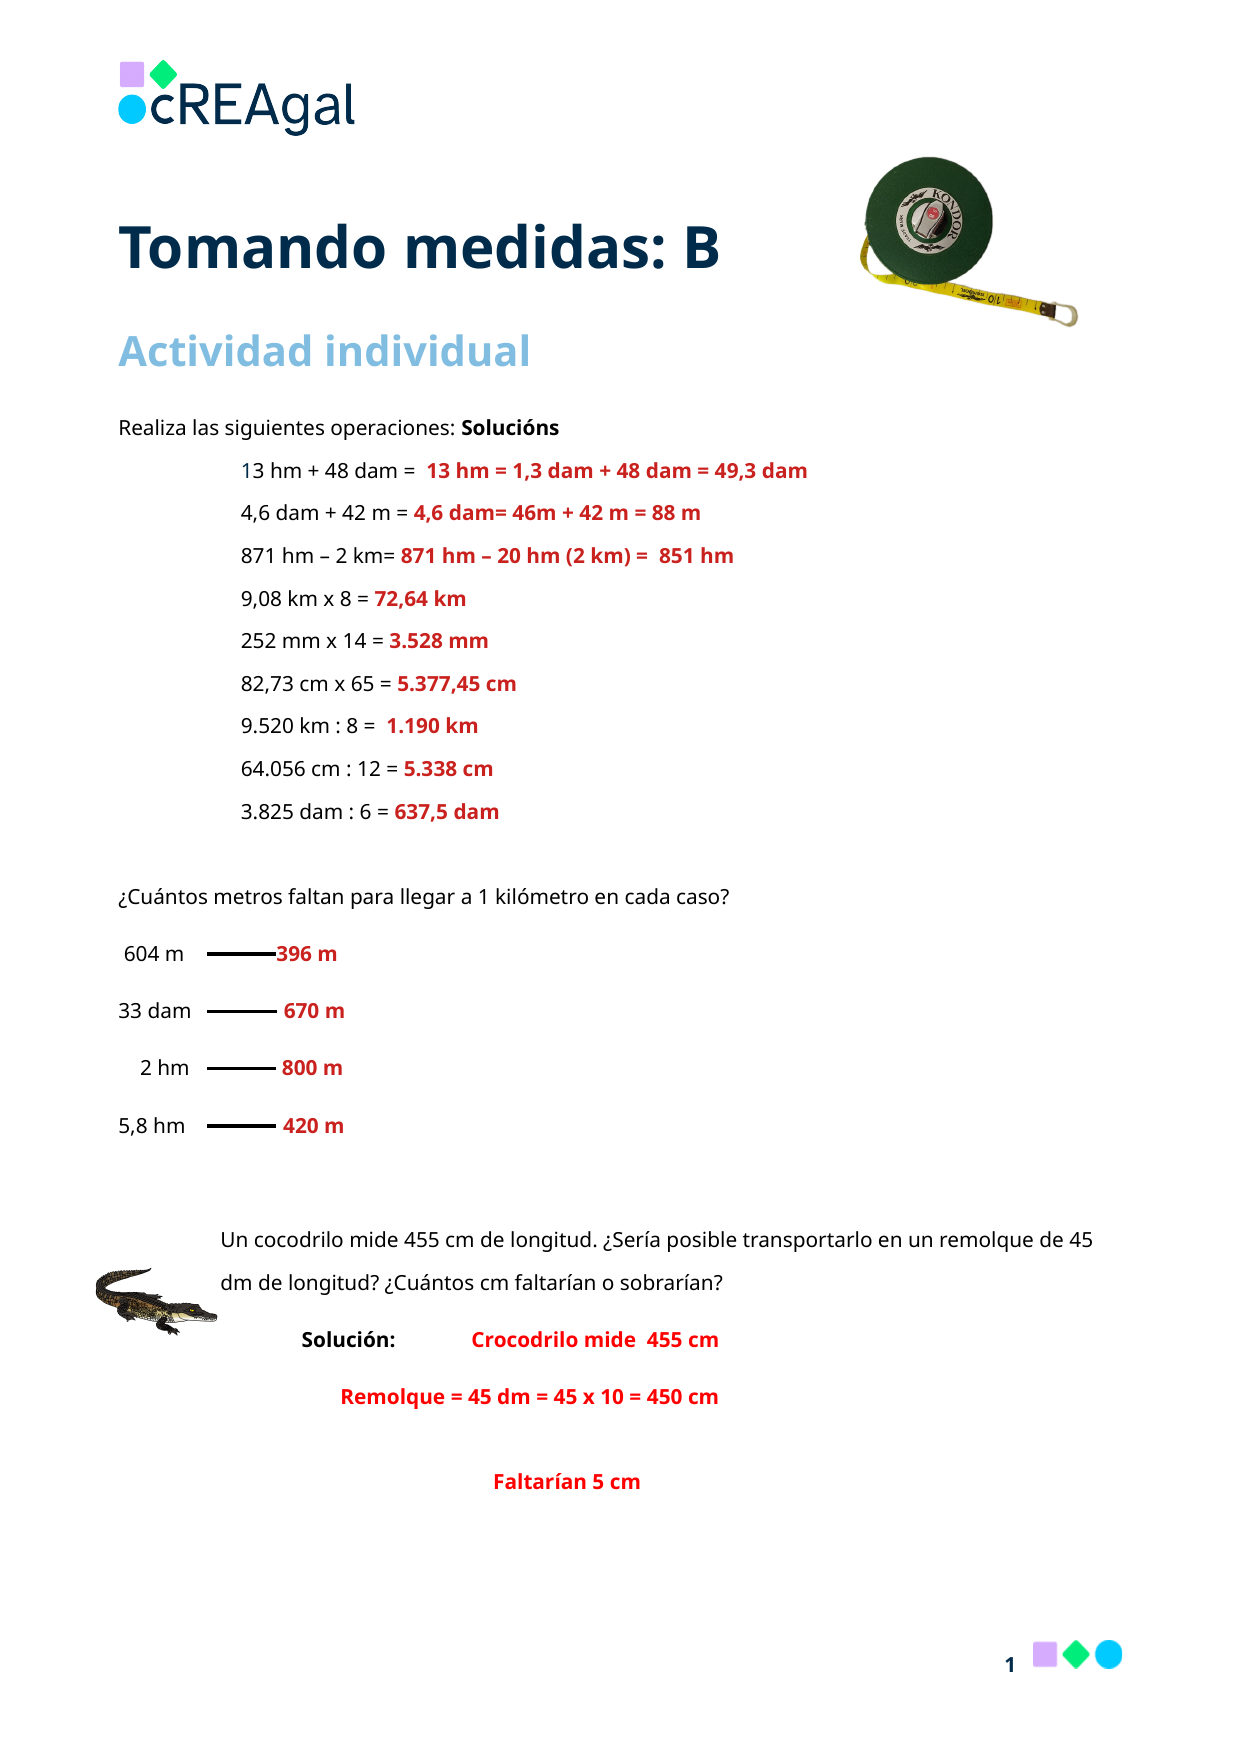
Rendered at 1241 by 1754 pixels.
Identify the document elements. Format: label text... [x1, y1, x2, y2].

text 9,08 km x 8 = 72,64 km [118, 584, 1122, 612]
subtitle [1081, 206, 1122, 285]
text Solución: Crocodrilo mide 455 cm [220, 1325, 1122, 1353]
text 9.520 km : 8 = 1.190 km [118, 712, 1122, 740]
text 3.825 dam : 6 = 637,5 dam [118, 797, 1122, 825]
picture [118, 60, 355, 136]
text ¿Cuántos metros faltan para llegar a 1 kilómetro en cada caso? [118, 882, 1122, 910]
text 4,6 dam + 42 m = 4,6 dam= 46m + 42 m = 88 m [118, 498, 1122, 527]
picture [1113, 1640, 1123, 1651]
text Un cocodrilo mide 455 cm de longitud. ¿Sería posible transportarlo en un remolque de 45 dm de longitud? ¿Cuántos cm faltarían o sobrarían? [118, 1225, 1122, 1296]
text 33 dam 670 m [118, 996, 1122, 1025]
text 604 m 396 m [118, 939, 1122, 968]
text 13 hm + 48 dam = 13 hm = 1,3 dam + 48 dam = 49,3 dam [118, 456, 1122, 484]
picture [92, 1237, 220, 1366]
text Realiza las siguientes operaciones: Solucións [118, 413, 1122, 442]
subtitle Tomando medidas: B [118, 206, 854, 285]
picture [1033, 1640, 1106, 1669]
text 871 hm – 2 km= 871 hm – 20 hm (2 km) = 851 hm [118, 541, 1122, 569]
text Remolque = 45 dm = 45 x 10 = 450 cm Faltarían 5 cm [118, 1382, 1122, 1496]
picture [1112, 1657, 1123, 1669]
text 5,8 hm 420 m [118, 1111, 1122, 1139]
subtitle Actividad individual [118, 322, 1122, 379]
text 64.056 cm : 12 = 5.338 cm [118, 754, 1122, 783]
text 252 mm x 14 = 3.528 mm [118, 626, 1122, 655]
text 82,73 cm x 65 = 5.377,45 cm [118, 669, 1122, 697]
picture [854, 151, 1081, 331]
text 2 hm 800 m [118, 1053, 1122, 1082]
